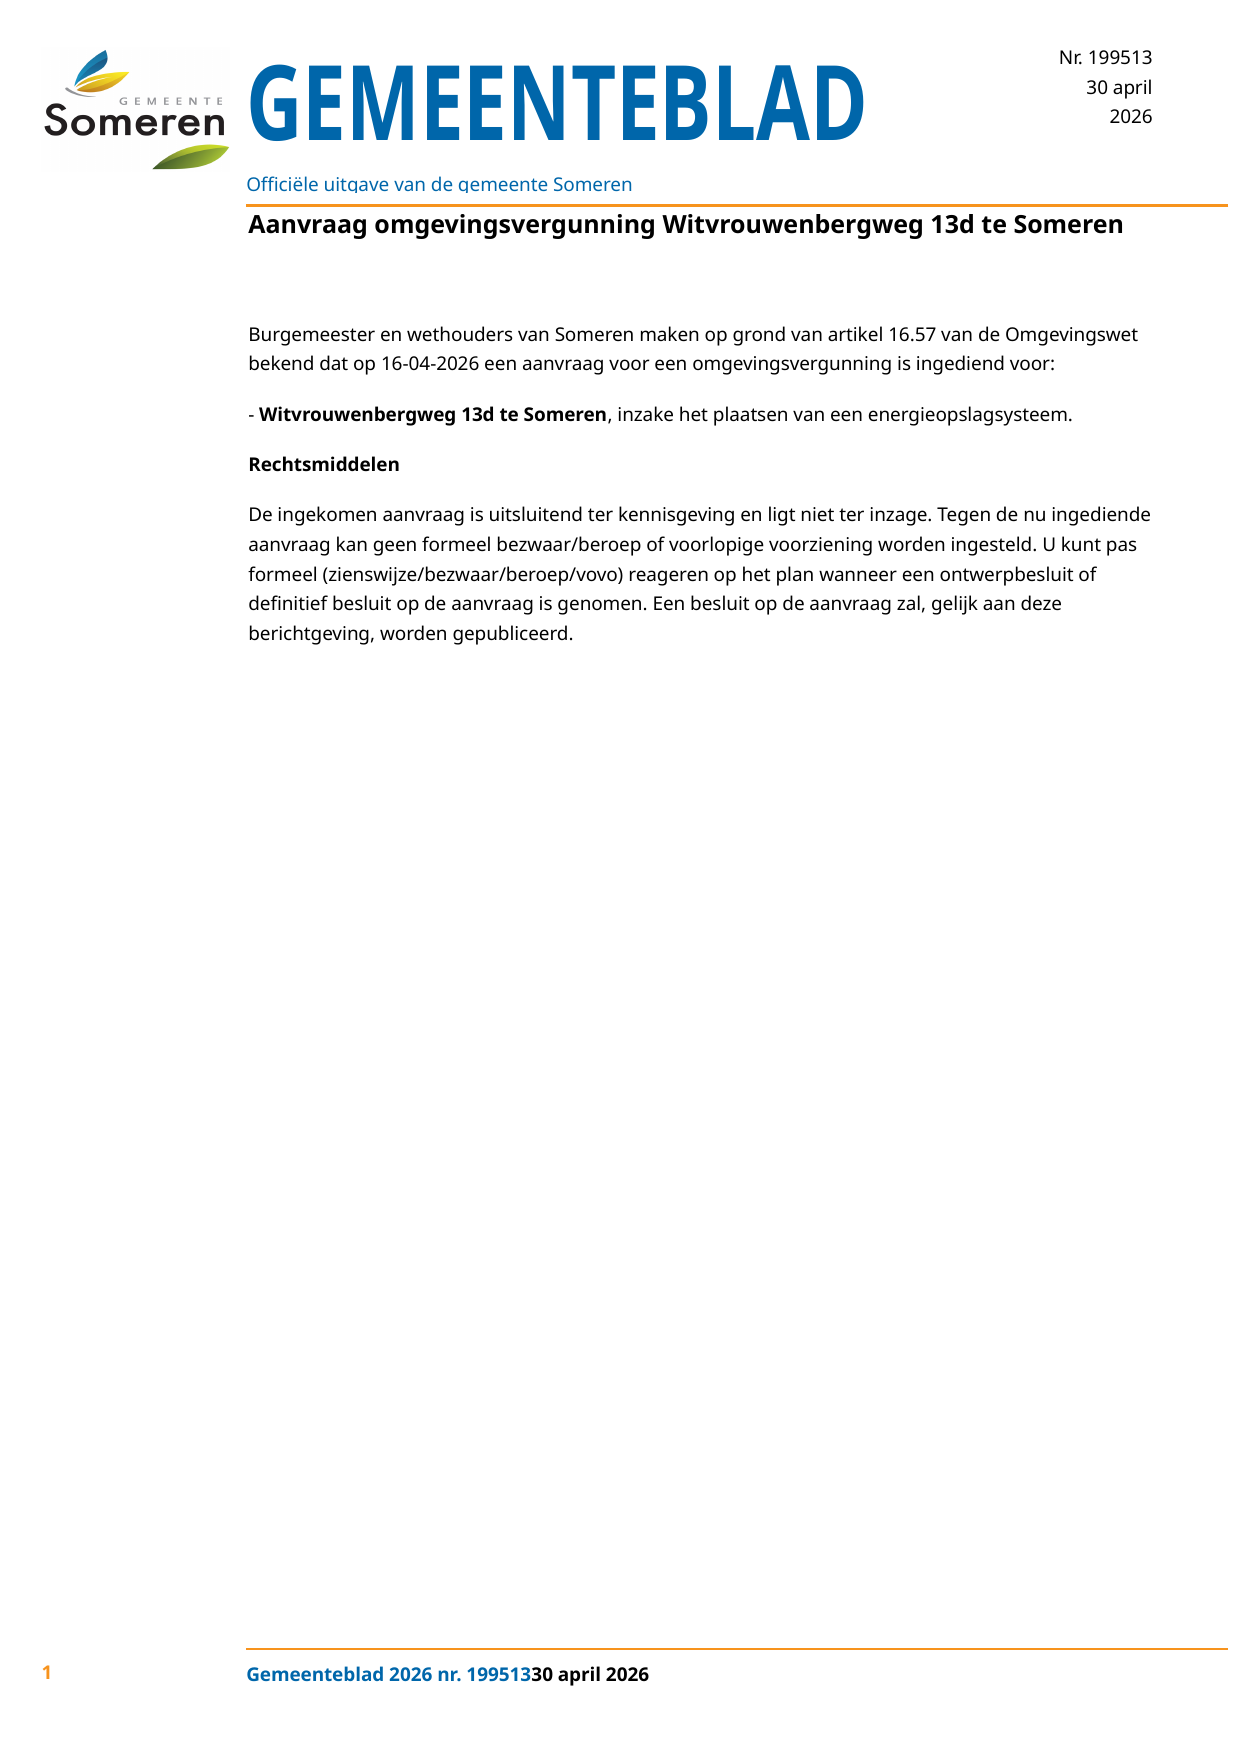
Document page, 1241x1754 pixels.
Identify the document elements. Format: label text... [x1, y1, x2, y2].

text De ingekomen aanvraag is uitsluitend ter kennisgeving en ligt niet ter inzage. Tegen de nu ingediende aanvraag kan geen formeel bezwaar/beroep of voorlopige voorziening worden ingesteld. U kunt pas formeel (zienswijze/bezwaar/beroep/vovo) reageren op het plan wanneer een ontwerpbesluit of definitief besluit op de aanvraag is genomen. Een besluit op de aanvraag zal, gelijk aan deze berichtgeving, worden gepubliceerd. [248, 502, 1152, 646]
text Rechtsmiddelen [248, 451, 1152, 477]
text Burgemeester en wethouders van Someren maken op grond van artikel 16.57 van de Omgevingswet bekend dat op 16-04-2026 een aanvraag voor een omgevingsvergunning is ingediend voor: [248, 321, 1152, 376]
picture [41, 47, 231, 172]
text Aanvraag omgevingsvergunning Witvrouwenbergweg 13d te Someren [248, 207, 1152, 241]
text - Witvrouwenbergweg 13d te Someren, inzake het plaatsen van een energieopslagsysteem. [248, 401, 1152, 426]
